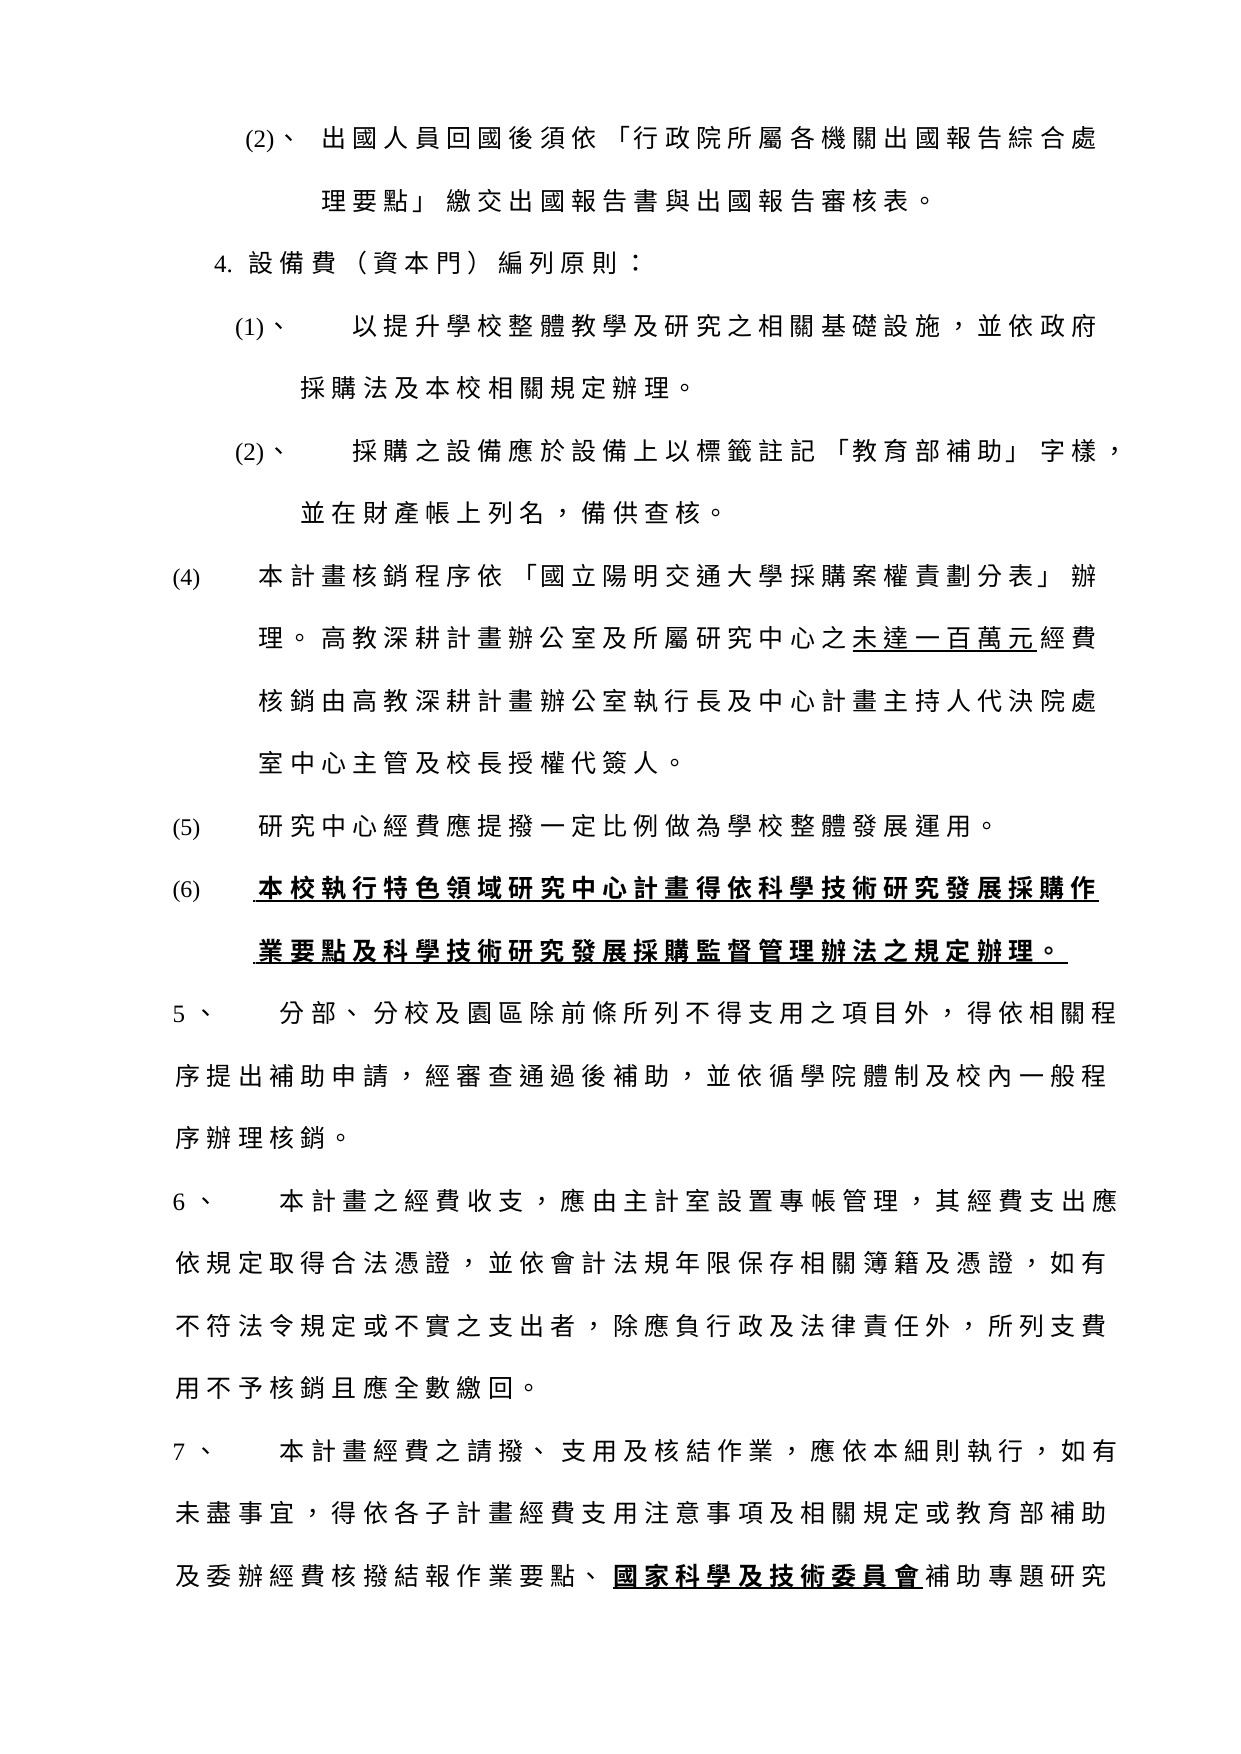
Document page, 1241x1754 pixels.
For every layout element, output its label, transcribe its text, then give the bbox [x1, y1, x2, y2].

list 本計畫之經費收支，應由主計室設置專帳管理，其經費支出應依規定取得合法憑證，並依會計法規年限保存相關簿籍及憑證，如有不符法令規定或不實之支出者，除應負行政及法律責任外，所列支費用不予核銷且應全數繳回。 [171, 1158, 1120, 1408]
list 本校執行特色領域研究中心計畫得依科學技術研究發展採購作業要點及科學技術研究發展採購監督管理辦法之規定辦理。 [171, 845, 1120, 970]
list 分部、分校及園區除前條所列不得支用之項目外，得依相關程序提出補助申請，經審查通過後補助，並依循學院體制及校內一般程序辦理核銷。 [171, 970, 1120, 1158]
list 採購之設備應於設備上以標籤註記「教育部補助」字樣，並在財產帳上列名，備供查核。 [234, 408, 1120, 533]
list 本計畫核銷程序依「國立陽明交通大學採購案權責劃分表」辦理。高教深耕計畫辦公室及所屬研究中心之未達一百萬元經費核銷由高教深耕計畫辦公室執行長及中心計畫主持人代決院處室中心主管及校長授權代簽人。 [171, 533, 1120, 783]
list 設備費（資本門）編列原則： [209, 220, 1120, 283]
list 以提升學校整體教學及研究之相關基礎設施，並依政府採購法及本校相關規定辦理。 [234, 283, 1120, 408]
list 出國人員回國後須依「行政院所屬各機關出國報告綜合處理要點」繳交出國報告書與出國報告審核表。 [244, 95, 1120, 220]
list 研究中心經費應提撥一定比例做為學校整體發展運用。 [171, 783, 1120, 845]
list 本計畫經費之請撥、支用及核結作業，應依本細則執行，如有未盡事宜，得依各子計畫經費支用注意事項及相關規定或教育部補助及委辦經費核撥結報作業要點、國家科學及技術委員會補助專題研究計畫作業要點、補助專題研究計畫經費處理原則及其他相關規定辦理。 [171, 1408, 1120, 1595]
